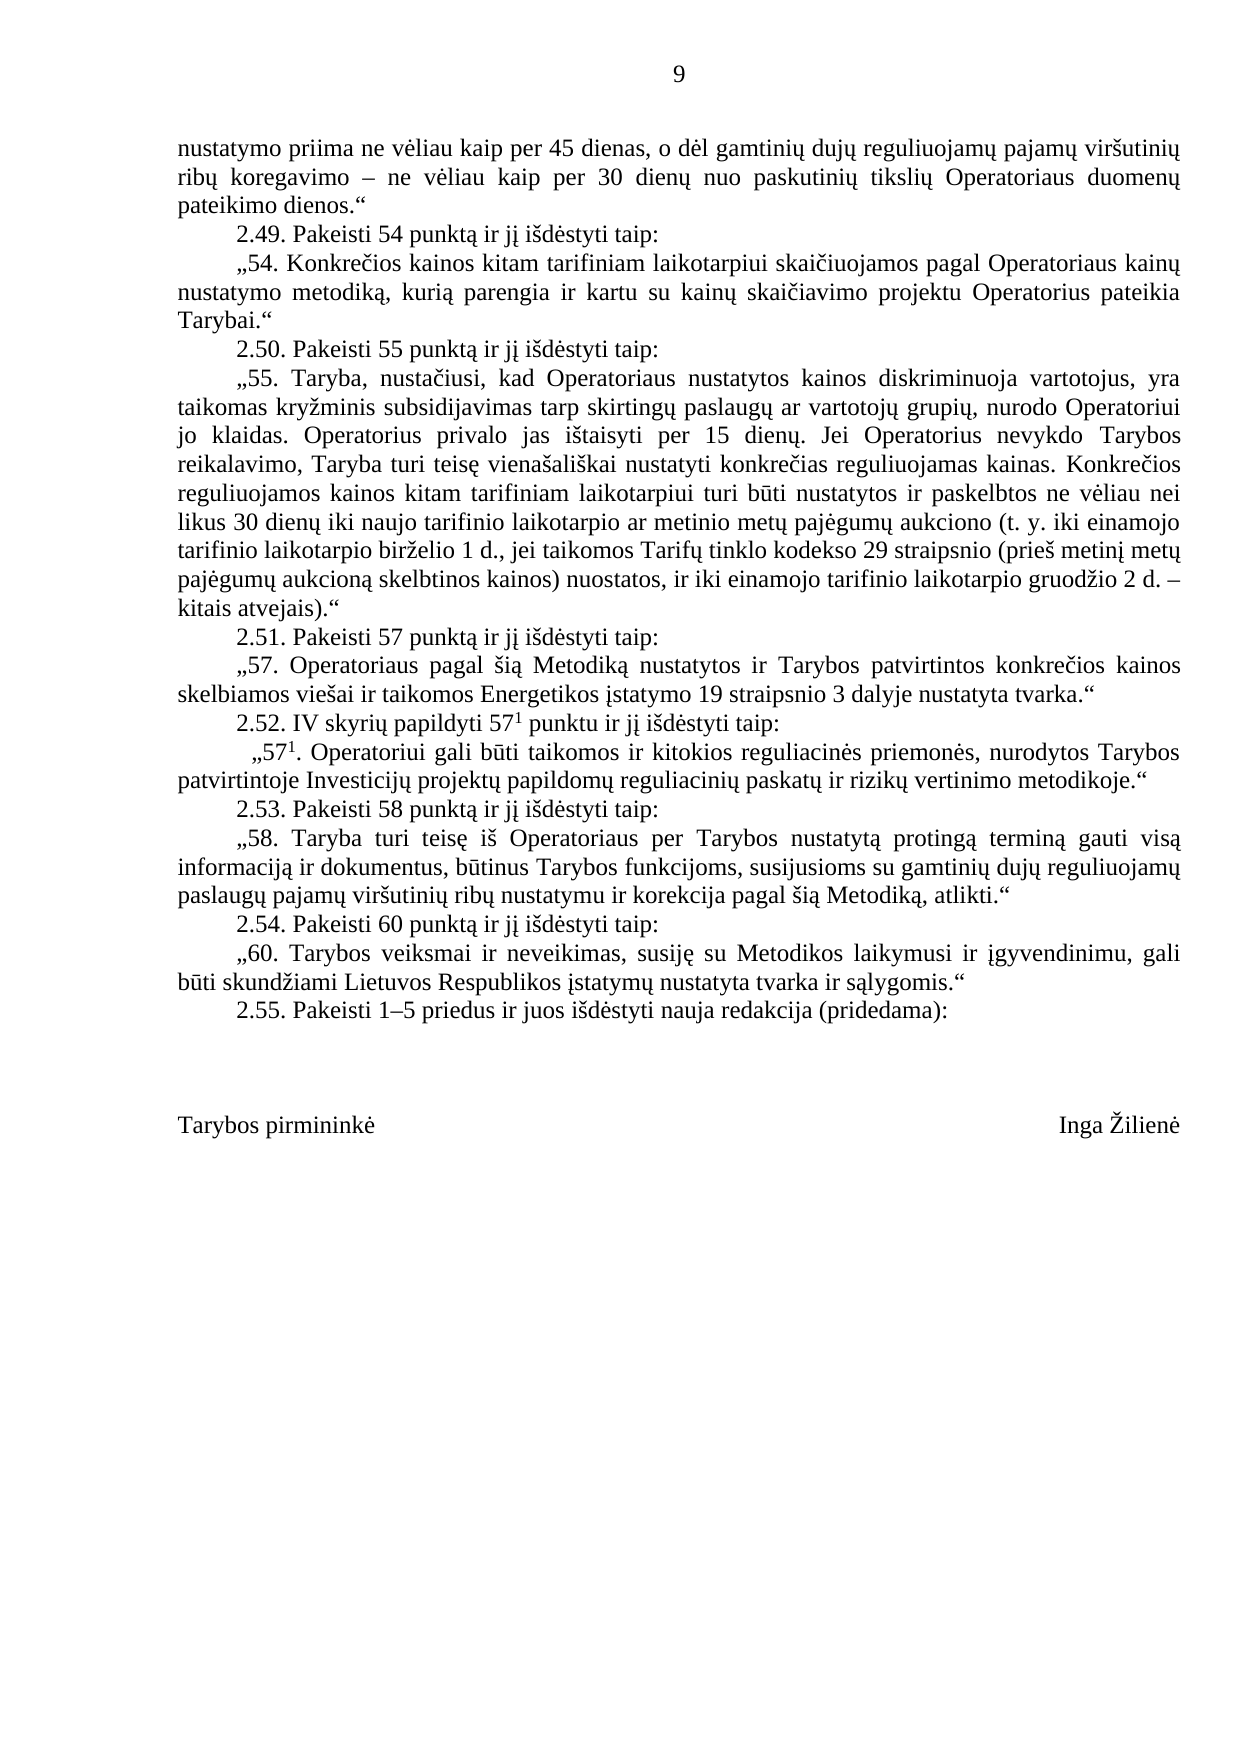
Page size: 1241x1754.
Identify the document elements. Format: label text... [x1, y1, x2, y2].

text 2.54. Pakeisti 60 punktą ir jį išdėstyti taip: [177, 909, 1181, 938]
text Tarybos pirmininkė Inga Žilienė [177, 1110, 1181, 1139]
text „58. Taryba turi teisę iš Operatoriaus per Tarybos nustatytą protingą terminą gauti visą informaciją ir dokumentus, būtinus Tarybos funkcijoms, susijusioms su gamtinių dujų reguliuojamų paslaugų pajamų viršutinių ribų nustatymu ir korekcija pagal šią Metodiką, atlikti.“ [177, 823, 1181, 909]
text „571. Operatoriui gali būti taikomos ir kitokios reguliacinės priemonės, nurodytos Tarybos patvirtintoje Investicijų projektų papildomų reguliacinių paskatų ir rizikų vertinimo metodikoje.“ [177, 737, 1181, 794]
text 2.52. IV skyrių papildyti 571 punktu ir jį išdėstyti taip: [177, 708, 1181, 737]
text 2.49. Pakeisti 54 punktą ir jį išdėstyti taip: [177, 219, 1181, 248]
text „54. Konkrečios kainos kitam tarifiniam laikotarpiui skaičiuojamos pagal Operatoriaus kainų nustatymo metodiką, kurią parengia ir kartu su kainų skaičiavimo projektu Operatorius pateikia Tarybai.“ [177, 248, 1181, 334]
text „57. Operatoriaus pagal šią Metodiką nustatytos ir Tarybos patvirtintos konkrečios kainos skelbiamos viešai ir taikomos Energetikos įstatymo 19 straipsnio 3 dalyje nustatyta tvarka.“ [177, 650, 1181, 708]
text „60. Tarybos veiksmai ir neveikimas, susiję su Metodikos laikymusi ir įgyvendinimu, gali būti skundžiami Lietuvos Respublikos įstatymų nustatyta tvarka ir sąlygomis.“ [177, 938, 1181, 995]
text 2.50. Pakeisti 55 punktą ir jį išdėstyti taip: [177, 334, 1181, 363]
text 2.55. Pakeisti 1–5 priedus ir juos išdėstyti nauja redakcija (pridedama): [177, 995, 1181, 1024]
text 2.51. Pakeisti 57 punktą ir jį išdėstyti taip: [177, 622, 1181, 650]
text „55. Taryba, nustačiusi, kad Operatoriaus nustatytos kainos diskriminuoja vartotojus, yra taikomas kryžminis subsidijavimas tarp skirtingų paslaugų ar vartotojų grupių, nurodo Operatoriui jo klaidas. Operatorius privalo jas ištaisyti per 15 dienų. Jei Operatorius nevykdo Tarybos reikalavimo, Taryba turi teisę vienašališkai nustatyti konkrečias reguliuojamas kainas. Konkrečios reguliuojamos kainos kitam tarifiniam laikotarpiui turi būti nustatytos ir paskelbtos ne vėliau nei likus 30 dienų iki naujo tarifinio laikotarpio ar metinio metų pajėgumų aukciono (t. y. iki einamojo tarifinio laikotarpio birželio 1 d., jei taikomos Tarifų tinklo kodekso 29 straipsnio (prieš metinį metų pajėgumų aukcioną skelbtinos kainos) nuostatos, ir iki einamojo tarifinio laikotarpio gruodžio 2 d. – kitais atvejais).“ [177, 363, 1181, 622]
text 2.53. Pakeisti 58 punktą ir jį išdėstyti taip: [177, 794, 1181, 823]
text nustatymo priima ne vėliau kaip per 45 dienas, o dėl gamtinių dujų reguliuojamų pajamų viršutinių ribų koregavimo – ne vėliau kaip per 30 dienų nuo paskutinių tikslių Operatoriaus duomenų pateikimo dienos.“ [177, 133, 1181, 219]
